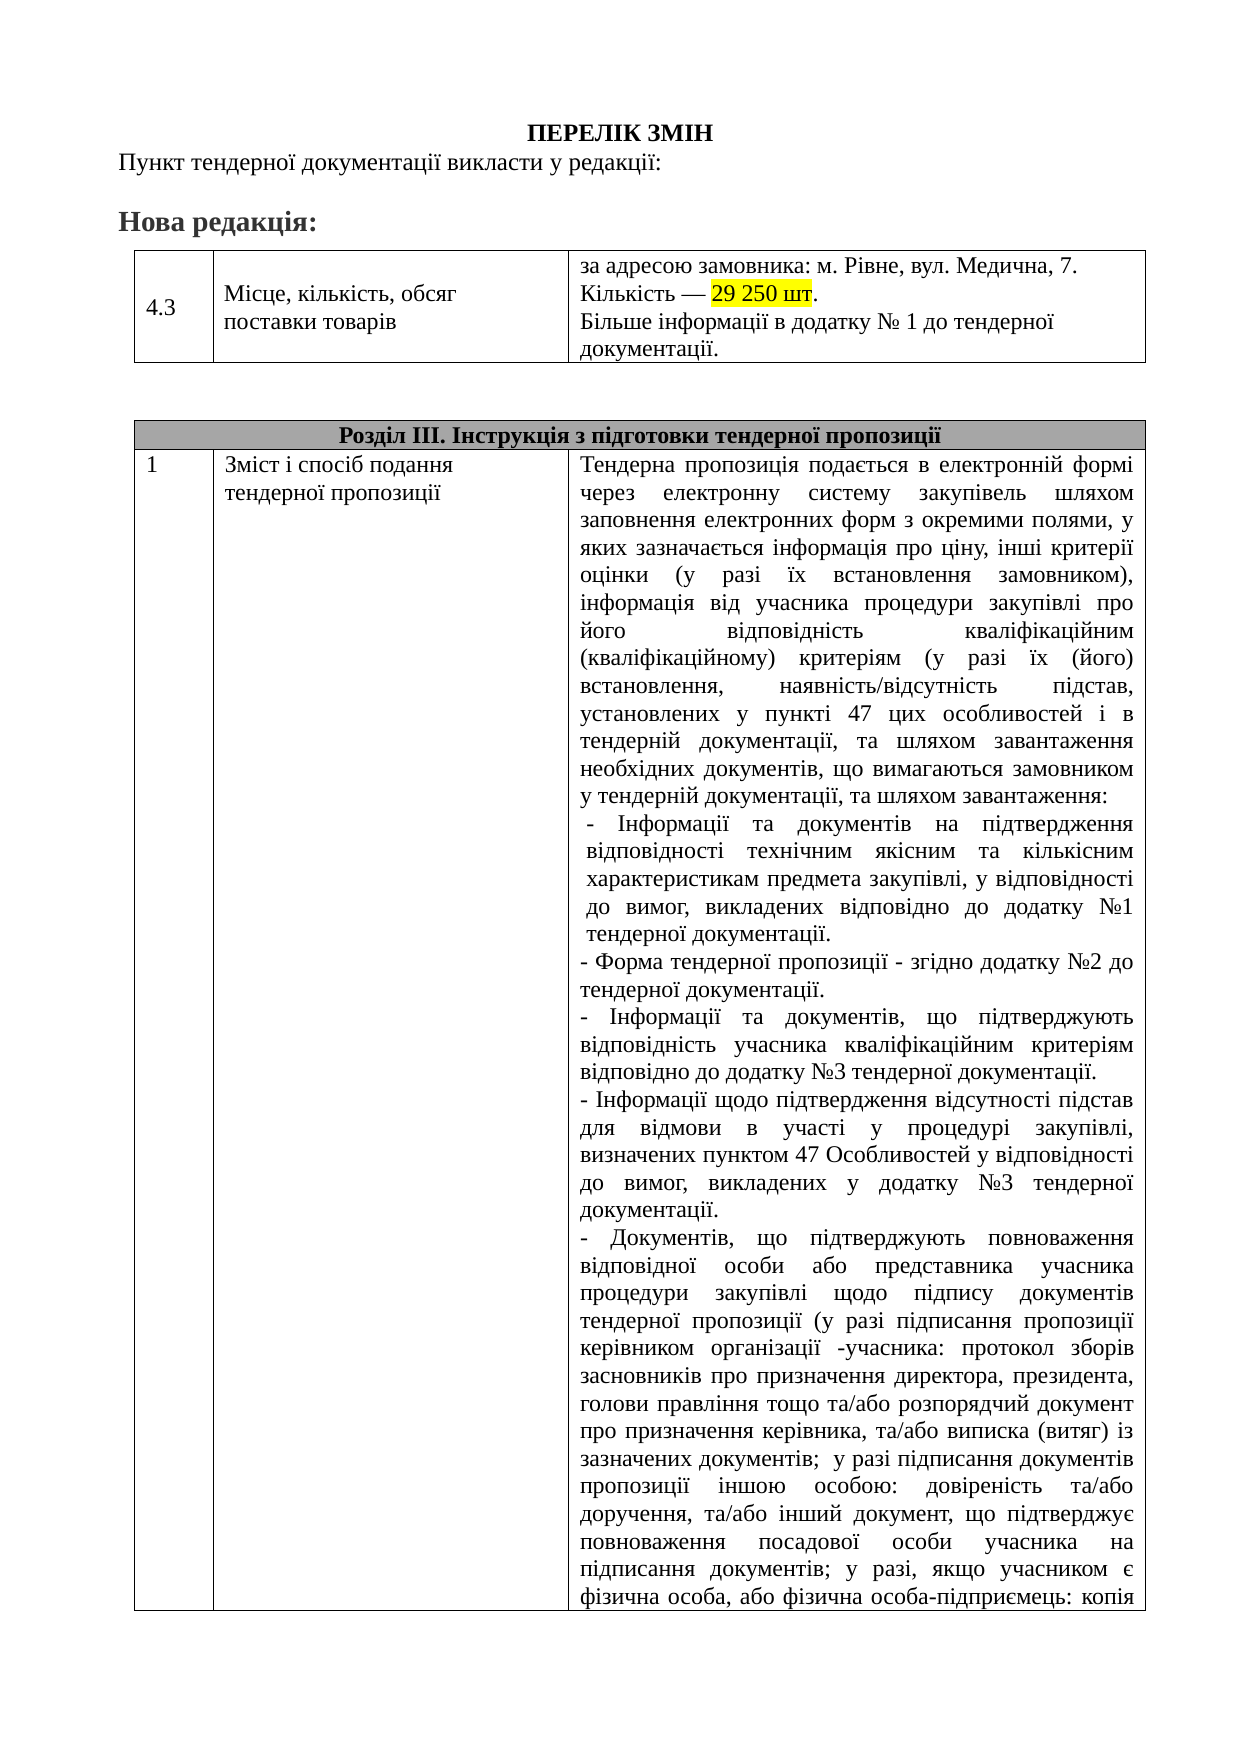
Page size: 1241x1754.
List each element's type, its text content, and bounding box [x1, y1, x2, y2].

text Пункт тендерної документації викласти у редакції: [118, 147, 1122, 176]
text ПЕРЕЛІК ЗМІН [118, 118, 1122, 147]
table_cell 1 [135, 450, 213, 1609]
text Нова редакція: [118, 204, 1122, 238]
table_header Розділ ІІІ. Інструкція з підготовки тендерної пропозиції [135, 421, 1145, 449]
table_cell Тендерна пропозиція подається в електронній формі через електронну систему закупівель шляхом заповнення електронних форм з окремими полями, у яких зазначається інформація про ціну, інші критерії оцінки (у разі їх встановлення замовником), інформація від учасника процедури закупівлі про його відповідність кваліфікаційним (кваліфікаційному) критеріям (у разі їх (його) встановлення, наявність/відсутність підстав, установлених у пункті 47 цих особливостей і в тендерній документації, та шляхом завантаження необхідних документів, що вимагаються замовником у тендерній документації, та шляхом завантаження: - Інформації та документів на підтвердження відповідності технічним якісним та кількісним характеристикам предмета закупівлі, у відповідності до вимог, викладених відповідно до додатку №1 тендерної документації. - Форма тендерної пропозиції - згідно додатку №2 до тендерної документації. - Інформації та документів, що підтверджують відповідність учасника кваліфікаційним критеріям відповідно до додатку №3 тендерної документації. - Інформації щодо підтвердження відсутності підстав для відмови в участі у процедурі закупівлі, визначених пунктом 47 Особливостей у відповідності до вимог, викладених у додатку №3 тендерної документації. - Документів, що підтверджують повноваження відповідної особи або представника учасника процедури закупівлі щодо підпису документів тендерної пропозиції (у разі підписання пропозиції керівником організації -учасника: протокол зборів засновників про призначення директора, президента, голови правління тощо та/або розпорядчий документ про призначення керівника, та/або виписка (витяг) із зазначених документів; у разі підписання документів пропозиції іншою особою: довіреність та/або доручення, та/або інший документ, що підтверджує повноваження посадової особи учасника на підписання документів; у разі, якщо учасником є фізична особа, або фізична особа-підприємець: копія паспорта. - Інших документів та інформації, що визначені тендерною документацією та додатками до неї. - У разі, якщо тендерна пропозиція подається об’єднанням учасників, надається документ про створення такого об’єднання. Рекомендується документи у складі пропозиції Учасника надавати у тій послідовності, в якій вони наведені у тендерній документації замовника, а також надавати окремим файлом кожний документ, що іменується відповідно до змісту документа. Тендерна документація може містити правила зазначення в договорі про закупівлю грошового еквівалента в національній чи іноземній валюті за офіційним курсом, установленим Національним банком станом на дату розкриття тендерних пропозицій. Кожен учасник має право подати тільки одну тендерну пропозицію (у тому числі до визначеної в тендерній документації частини предмета закупівлі (лота)). Всі визначені цією тендерною документацією документи тендерної пропозиції завантажуються в електронну систему закупівель у вигляді скан-копій придатних для машинозчитування (файли з розширенням «..pdf.» тощо) зміст та вигляд яких повинен відповідати оригіналам відповідних документів, згідно яких виготовляються такі скан-копії. Під час використання електронної системи закупівель з метою подання тендерних пропозицій та їх оцінки документи та дані створюються та подаються з урахуванням вимог законів України "Про електронні документи та електронний документообіг" та "Про електронні довірчі послуги", тобто тендерна пропозиція у будь-якому випадку повинна містити накладений удосконалений електронний підпис (УЕП) або кваліфікований електронний підпис (КЕП) учасника/уповноваженої особи учасника процедури закупівлі, повноваження якої щодо підпису документів тендерної пропозиції підтверджуються відповідно до поданих документів. Учасник несе відповідальність за достовірність наданої інформації в своїй пропозиції. Замовник перевіряє КЕП/УЕП учасника на сайті центрального засвідчувального органу за посиланням https://czo.gov.ua/verify. Під час перевірки КЕП/УЕП повинні відображатися: прізвище та ініціали особи, уповноваженої на підписання тендерної пропозиції (власника ключа). Документ (документи), які надані у складі тендерної пропозиції, мають бути відкриті для загального доступу, тобто не містити паролів. Учасник завантажує усі необхідні документи тендерної пропозиції згідно з вимогами тендерної документації в електронну систему закупівель до кінцевого строку подання тендерних пропозицій. У разі завантаження ним не усіх документів в електронну систему закупівель до кінцевого строку подання тендерних пропозицій або не усунення невідповідностей, що виявлені замовником під час розгляду тендерної пропозиції учасника процедури закупівлі в інформації та/або документах, що подані учасником процедури закупівлі у тендерній пропозиції та/або подання яких вимагалося тендерною документацією, тендерна пропозиція такого учасника відхиляється замовником. Документи, що не передбачені законодавством для учасників - юридичних, фізичних осіб, у тому числі фізичних осіб - підприємців, не подаються ними у складі тендерної пропозиції. Відсутність документів, що не передбачені законодавством для учасників - юридичних, фізичних осіб, у тому числі фізичних осіб - підприємців, у складі тендерної пропозиції, не може бути підставою для її відхилення замовником. Учасник торгів відповідає за зміст поданої ним пропозиції та за достовірність інформації, зазначеної у поданій ним пропозиції. Текст будь-якого документу (зображення), що завантажується Учасником у складі Тендерної пропозиції, повинен бути чітким та розбірливим. В разі наявності у тендерній пропозиції документів неналежного рівня зображення, зміст яких неможливо встановити, та/або які неможливо відкрити для перегляду, Замовник залишає за собою право вважати такий документ не поданим у складі тендерної пропозиції. Опис формальних помилок: формальними (несуттєвими) вважаються помилки, що пов’язані з оформленням тендерної пропозиції та не впливають на зміст тендерної пропозиції, а саме - технічні помилки та описки. Перелік формальних помилок, затверджений наказом Мінекономіки від 15.04.2020 № 710: 1. Інформація/документ, подана учасником процедури закупівлі у складі тендерної пропозиції, містить помилку (помилки) у частині: уживання великої літери; уживання розділових знаків та відмінювання слів у реченні; використання слова або мовного звороту, запозичених з іншої мови; зазначення унікального номера оголошення про проведення конкурентної процедури закупівлі, присвоєного електронною системою закупівель та/або унікального номера повідомлення про намір укласти договір про закупівлю - помилка в цифрах; застосування правил переносу частини слова з рядка в рядок; написання слів разом та/або окремо, та/або через дефіс; нумерації сторінок/аркушів (у тому числі кілька сторінок/аркушів мають однаковий номер, пропущені номери окремих сторінок/аркушів, немає нумерації сторінок/аркушів, нумерація сторінок/аркушів не відповідає переліку, зазначеному в документі). 2. Помилка, зроблена учасником процедури закупівлі під час оформлення тексту документа/унесення інформації в окремі поля електронної форми тендерної пропозиції (у тому числі комп'ютерна коректура, заміна літери (літер) та/або цифри (цифр), переставлення літер (цифр) місцями, пропуск літер (цифр), повторення слів, немає пропуску між словами, заокруглення числа), що не впливає на ціну тендерної пропозиції учасника процедури закупівлі та не призводить до її спотворення та/або не стосується характеристики предмета закупівлі, кваліфікаційних критеріїв до учасника процедури закупівлі. 3. Невірна назва документа (документів), що подається учасником процедури закупівлі у складі тендерної пропозиції, зміст якого відповідає вимогам, визначеним замовником у тендерній документації. 4. Окрема сторінка (сторінки) копії документа (документів) не завірена підписом та/або печаткою учасника процедури закупівлі (у разі її використання). 5. У складі тендерної пропозиції немає документа (документів), на який посилається учасник процедури закупівлі у своїй тендерній пропозиції, при цьому замовником не вимагається подання такого документа в тендерній документації. 6. Подання документа (документів) учасником процедури закупівлі у складі тендерної пропозиції, що не містить власноручного підпису уповноваженої особи учасника процедури закупівлі, якщо на цей документ (документи) накладено її кваліфікований електронний підпис. 7. Подання документа (документів) учасником процедури закупівлі у складі тендерної пропозиції, що складений у довільній формі та не містить вихідного номера. 8. Подання документа учасником процедури закупівлі у складі тендерної пропозиції, що є сканованою копією оригіналу документа/електронного документа. 9. Подання документа учасником процедури закупівлі у складі тендерної пропозиції, який засвідчений підписом уповноваженої особи учасника процедури закупівлі та додатково містить підпис (візу) особи, повноваження якої учасником процедури закупівлі не підтверджені (наприклад, переклад документа завізований перекладачем тощо). 10. Подання документа (документів) учасником процедури закупівлі у складі тендерної пропозиції, що містить (містять) застарілу інформацію про назву вулиці, міста, найменування юридичної особи тощо, у зв'язку з тим, що такі назва, найменування були змінені відповідно до законодавства після того, як відповідний документ (документи) був (були) поданий (подані). 11. Подання документа (документів) учасником процедури закупівлі у складі тендерної пропозиції, в якому позиція цифри (цифр) у сумі є некоректною, при цьому сума, що зазначена прописом, є правильною. 12. Подання документа (документів) учасником процедури закупівлі у складі тендерної пропозиції в форматі, що відрізняється від формату, який вимагається замовником у тендерній документації, при цьому такий формат документа забезпечує можливість його перегляду. Допущення учасниками у тендерній пропозиції таких вищевказаних формальних помилок не призведе до відхилення їх тендерних пропозицій. Приклади формальних помилок. До формальних (несуттєвих) помилок можуть бути віднесені такі помилки: - не завірення окремої сторінки (сторінок) підписом та/або печаткою (за наявності) учасника торгів; - неправильне (неповне) завірення та/або не завірення учасником копії документа згідно з вимогами цієї документації. - орфографічні помилки та механічні описки в словах та словосполученнях, що зазначені в документах, які підготовлені безпосередньо учасником та надані у складі пропозиції. - відсутність нумерації сторінок пропозиції; - відсутність підпису уповноваженої посадової особи учасника процедури закупівлі, а також відбитку печатки на окремих документах у складі пропозиції; - технічні помилки та описки. Наприклад: зазначення в довідці русизмів, сленгових слів або технічних помилок; - зазначення неправильної назви документа, що підготовлений безпосередньо учасником, у разі якщо зміст такого документа повністю відповідає вимогам цієї документації. Наприклад: замість вимоги надати довідку в довільній формі учасник надав лист-пояснення; - зазначення неповного переліку інформації в певному документі, усупереч вимогам документації, у разі якщо така інформація повністю відображена в іншому документі, що наданий у складі тендерної пропозиції учасника. Наприклад: у відомостях про учасника не зазначено розрахункового рахунка, відкритого в банківській установі, проте вся інформація про відкритий рахунок зазначена на фірмовому бланку документів учасник.: [569, 450, 1145, 1609]
table_cell Зміст і спосіб подання тендерної пропозиції [214, 450, 568, 1609]
table_header Місце, кількість, обсяг поставки товарів [214, 251, 568, 362]
table_header за адресою замовника: м. Рівне, вул. Медична, 7. Кількість — 29 250 шт. Більше інформації в додатку № 1 до тендерної документації. [569, 251, 1145, 362]
table_header 4.3 [135, 251, 213, 362]
